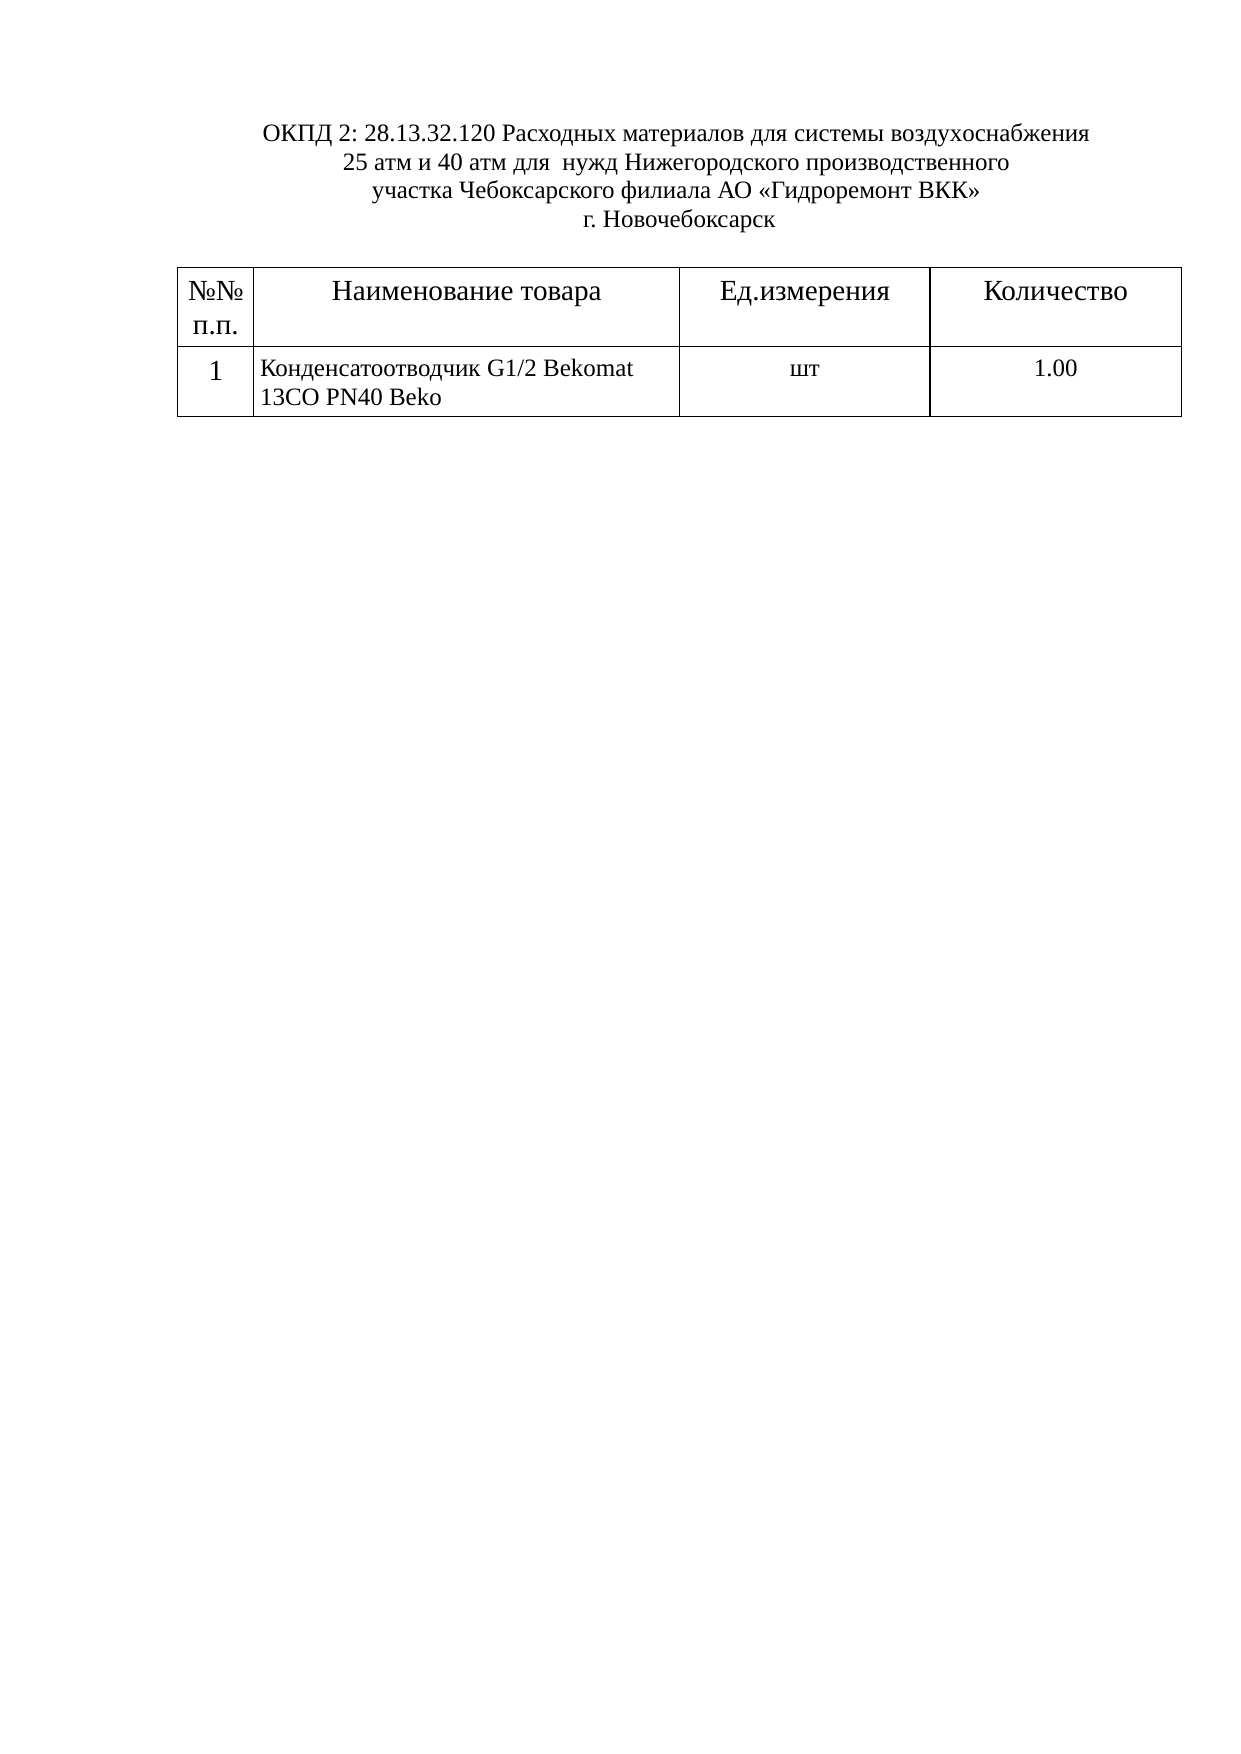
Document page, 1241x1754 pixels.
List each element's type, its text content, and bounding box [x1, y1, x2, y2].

table_header Наименование товара [254, 268, 679, 346]
table_header №№ п.п. [178, 268, 253, 346]
table_cell 1,00 [931, 347, 1181, 416]
text г. Новочебоксарск [177, 204, 1181, 233]
text 25 атм и 40 атм для нужд Нижегородского производственного [177, 147, 1181, 176]
table_header Ед.измерения [680, 268, 929, 346]
text ОКПД 2: 28.13.32.120 Расходных материалов для системы воздухоснабжения [177, 118, 1181, 147]
table_cell шт [680, 347, 929, 416]
table_cell Конденсатоотводчик G1/2 Bekomat 13CO PN40 Beko [254, 347, 679, 416]
table_header Количество [931, 268, 1181, 346]
table_cell 1 [178, 347, 253, 416]
text участка Чебоксарского филиала АО «Гидроремонт ВКК» [177, 176, 1181, 204]
